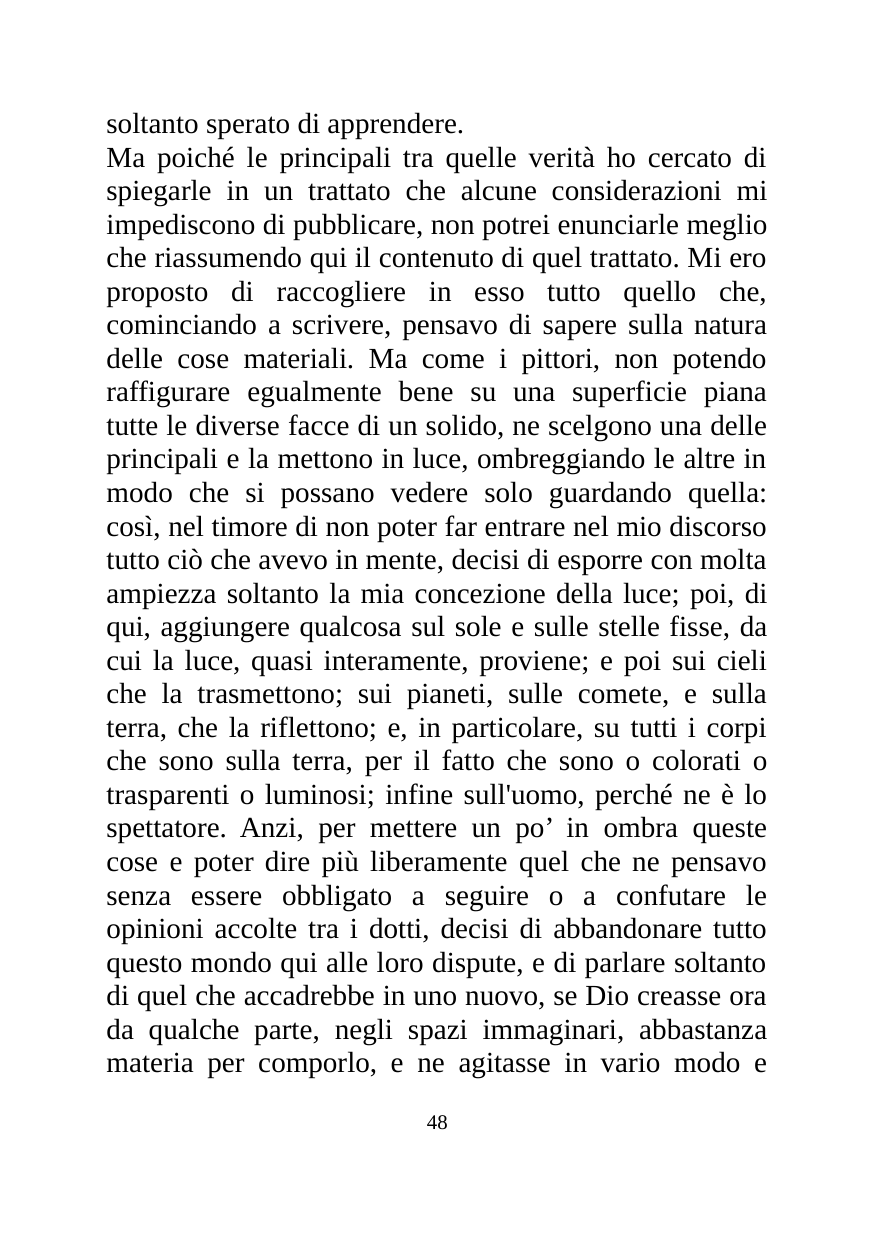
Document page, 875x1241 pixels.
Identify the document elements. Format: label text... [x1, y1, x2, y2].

text Ma poiché le principali tra quelle verità ho cercato di spiegarle in un trattato che alcune considerazioni mi impediscono di pubblicare, non potrei enunciarle meglio che riassumendo qui il contenuto di quel trattato. Mi ero proposto di raccogliere in esso tutto quello che, cominciando a scrivere, pensavo di sapere sulla natura delle cose materiali. Ma come i pittori, non potendo raffigurare egualmente bene su una superficie piana tutte le diverse facce di un solido, ne scelgono una delle principali e la mettono in luce, ombreggiando le altre in modo che si possano vedere solo guardando quella: così, nel timore di non poter far entrare nel mio discorso tutto ciò che avevo in mente, decisi di esporre con molta ampiezza soltanto la mia concezione della luce; poi, di qui, aggiungere qualcosa sul sole e sulle stelle fisse, da cui la luce, quasi interamente, proviene; e poi sui cieli che la trasmettono; sui pianeti, sulle comete, e sulla terra, che la riflettono; e, in particolare, su tutti i corpi che sono sulla terra, per il fatto che sono o colorati o trasparenti o luminosi; infine sull'uomo, perché ne è lo spettatore. Anzi, per mettere un po’ in ombra queste cose e poter dire più liberamente quel che ne pensavo senza essere obbligato a seguire o a confutare le opinioni accolte tra i dotti, decisi di abbandonare tutto questo mondo qui alle loro dispute, e di parlare soltanto di quel che accadrebbe in uno nuovo, se Dio creasse ora da qualche parte, negli spazi immaginari, abbastanza materia per comporlo, e ne agitasse in vario modo e [106, 140, 768, 1079]
text soltanto sperato di apprendere. [106, 106, 768, 140]
